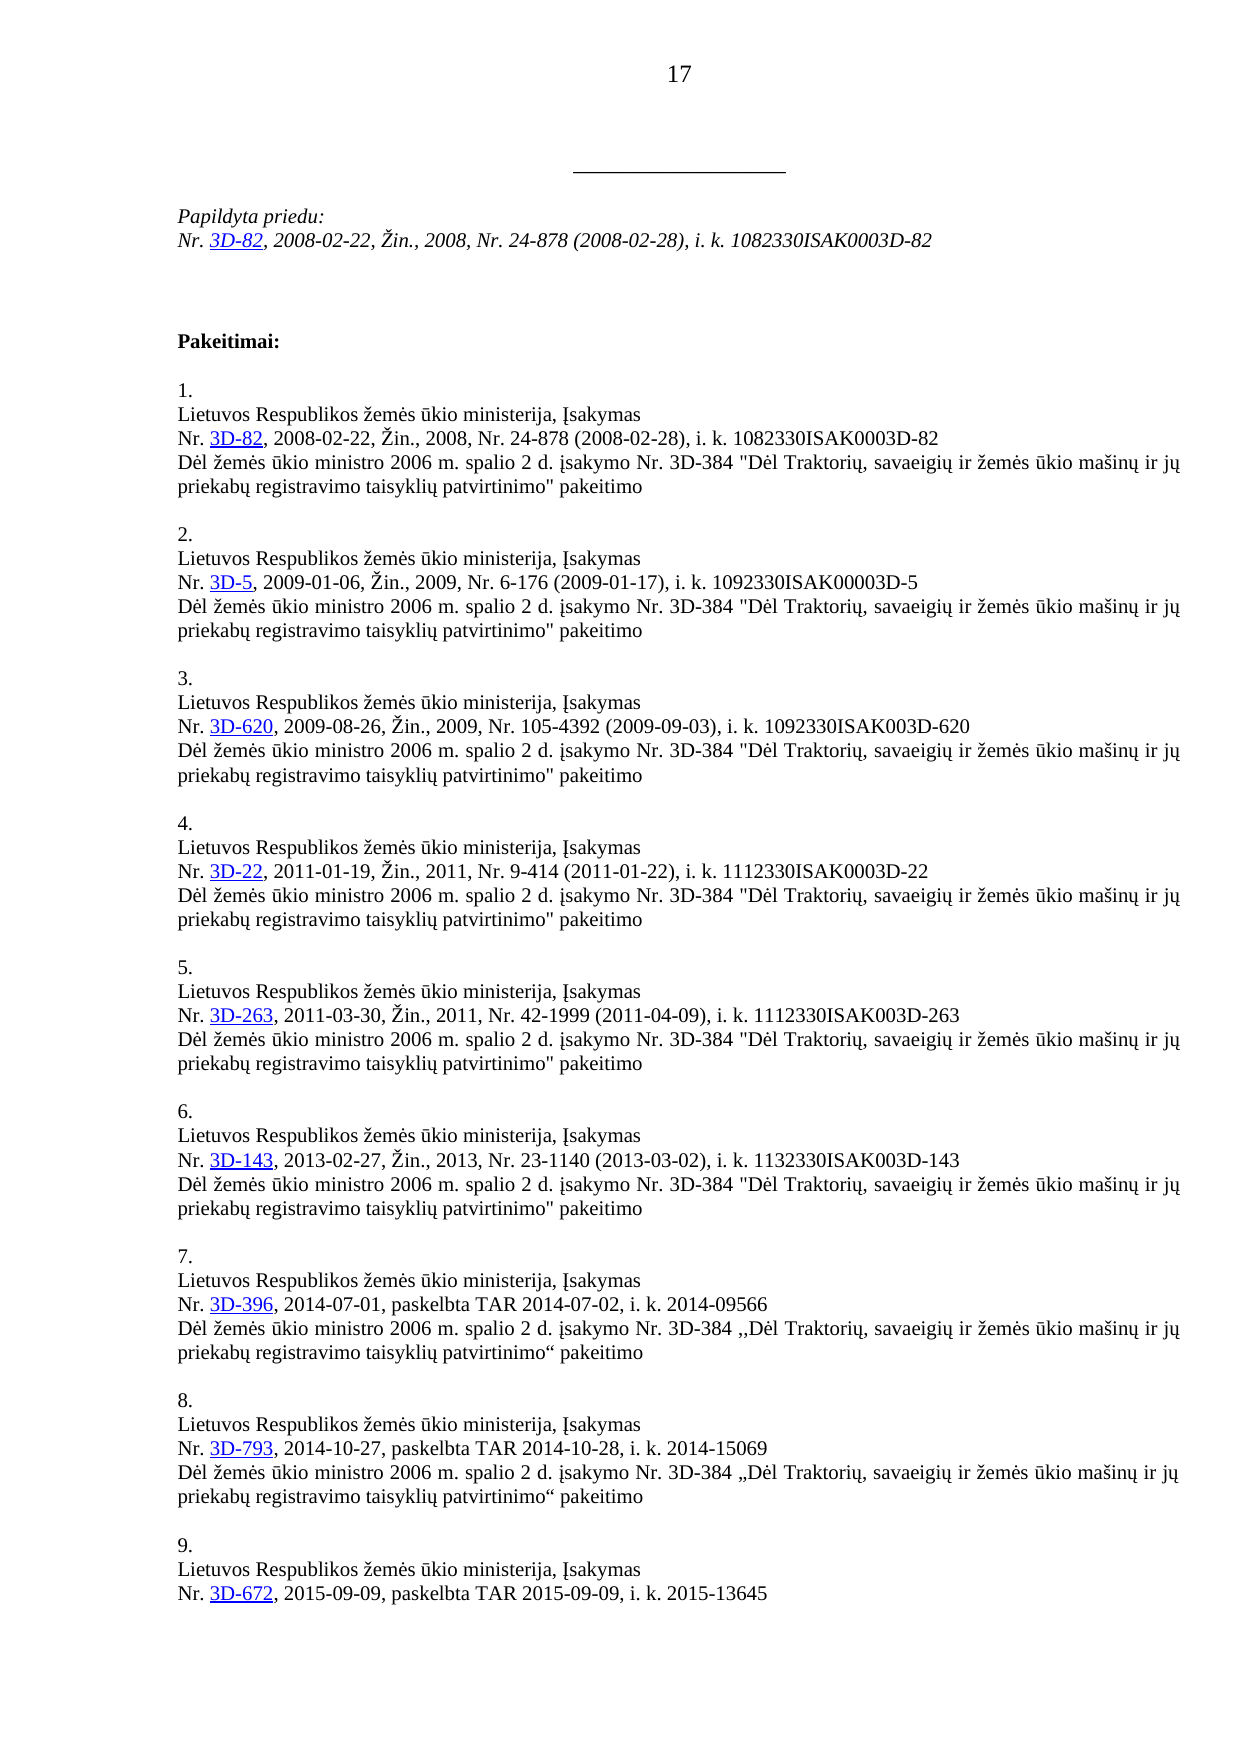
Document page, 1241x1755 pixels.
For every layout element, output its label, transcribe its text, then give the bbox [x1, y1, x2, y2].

text Nr. 3D-672, 2015-09-09, paskelbta TAR 2015-09-09, i. k. 2015-13645 [177, 1581, 1181, 1605]
text Lietuvos Respublikos žemės ūkio ministerija, Įsakymas [177, 1412, 1181, 1436]
text _________________ [177, 147, 1181, 176]
text 7. [177, 1244, 1181, 1268]
text Lietuvos Respublikos žemės ūkio ministerija, Įsakymas [177, 979, 1181, 1003]
text Lietuvos Respublikos žemės ūkio ministerija, Įsakymas [177, 1268, 1181, 1292]
text Dėl žemės ūkio ministro 2006 m. spalio 2 d. įsakymo Nr. 3D-384 "Dėl Traktorių, savaeigių ir žemės ūkio mašinų ir jų priekabų registravimo taisyklių patvirtinimo" pakeitimo [177, 450, 1181, 498]
text Lietuvos Respublikos žemės ūkio ministerija, Įsakymas [177, 690, 1181, 714]
text Lietuvos Respublikos žemės ūkio ministerija, Įsakymas [177, 1557, 1181, 1581]
text 6. [177, 1099, 1181, 1123]
text 1. [177, 377, 1181, 402]
text 9. [177, 1532, 1181, 1557]
text Nr. 3D-620, 2009-08-26, Žin., 2009, Nr. 105-4392 (2009-09-03), i. k. 1092330ISAK003D-620 [177, 714, 1181, 738]
text Nr. 3D-82, 2008-02-22, Žin., 2008, Nr. 24-878 (2008-02-28), i. k. 1082330ISAK0003D-82 [177, 228, 1181, 252]
text Nr. 3D-5, 2009-01-06, Žin., 2009, Nr. 6-176 (2009-01-17), i. k. 1092330ISAK00003D-5 [177, 570, 1181, 594]
text Nr. 3D-143, 2013-02-27, Žin., 2013, Nr. 23-1140 (2013-03-02), i. k. 1132330ISAK003D-143 [177, 1147, 1181, 1172]
text 8. [177, 1388, 1181, 1412]
text Lietuvos Respublikos žemės ūkio ministerija, Įsakymas [177, 546, 1181, 570]
text Dėl žemės ūkio ministro 2006 m. spalio 2 d. įsakymo Nr. 3D-384 „Dėl Traktorių, savaeigių ir žemės ūkio mašinų ir jų priekabų registravimo taisyklių patvirtinimo“ pakeitimo [177, 1460, 1181, 1508]
text 5. [177, 955, 1181, 979]
text Nr. 3D-22, 2011-01-19, Žin., 2011, Nr. 9-414 (2011-01-22), i. k. 1112330ISAK0003D-22 [177, 859, 1181, 883]
text Nr. 3D-263, 2011-03-30, Žin., 2011, Nr. 42-1999 (2011-04-09), i. k. 1112330ISAK003D-263 [177, 1003, 1181, 1027]
text Lietuvos Respublikos žemės ūkio ministerija, Įsakymas [177, 835, 1181, 859]
text Pakeitimai: [177, 329, 1181, 353]
text Lietuvos Respublikos žemės ūkio ministerija, Įsakymas [177, 1123, 1181, 1147]
text Lietuvos Respublikos žemės ūkio ministerija, Įsakymas [177, 402, 1181, 426]
text Dėl žemės ūkio ministro 2006 m. spalio 2 d. įsakymo Nr. 3D-384 ,,Dėl Traktorių, savaeigių ir žemės ūkio mašinų ir jų priekabų registravimo taisyklių patvirtinimo“ pakeitimo [177, 1316, 1181, 1364]
text Dėl žemės ūkio ministro 2006 m. spalio 2 d. įsakymo Nr. 3D-384 "Dėl Traktorių, savaeigių ir žemės ūkio mašinų ir jų priekabų registravimo taisyklių patvirtinimo" pakeitimo [177, 738, 1181, 787]
text Dėl žemės ūkio ministro 2006 m. spalio 2 d. įsakymo Nr. 3D-384 "Dėl Traktorių, savaeigių ir žemės ūkio mašinų ir jų priekabų registravimo taisyklių patvirtinimo" pakeitimo [177, 594, 1181, 642]
text Dėl žemės ūkio ministro 2006 m. spalio 2 d. įsakymo Nr. 3D-384 "Dėl Traktorių, savaeigių ir žemės ūkio mašinų ir jų priekabų registravimo taisyklių patvirtinimo" pakeitimo [177, 1027, 1181, 1075]
text Nr. 3D-793, 2014-10-27, paskelbta TAR 2014-10-28, i. k. 2014-15069 [177, 1436, 1181, 1460]
text Dėl žemės ūkio ministro 2006 m. spalio 2 d. įsakymo Nr. 3D-384 "Dėl Traktorių, savaeigių ir žemės ūkio mašinų ir jų priekabų registravimo taisyklių patvirtinimo" pakeitimo [177, 1172, 1181, 1220]
text 4. [177, 811, 1181, 835]
text Nr. 3D-82, 2008-02-22, Žin., 2008, Nr. 24-878 (2008-02-28), i. k. 1082330ISAK0003D-82 [177, 426, 1181, 450]
text 3. [177, 666, 1181, 690]
text Dėl žemės ūkio ministro 2006 m. spalio 2 d. įsakymo Nr. 3D-384 "Dėl Traktorių, savaeigių ir žemės ūkio mašinų ir jų priekabų registravimo taisyklių patvirtinimo" pakeitimo [177, 883, 1181, 931]
text 2. [177, 522, 1181, 546]
text Papildyta priedu: [177, 204, 1181, 228]
text Nr. 3D-396, 2014-07-01, paskelbta TAR 2014-07-02, i. k. 2014-09566 [177, 1292, 1181, 1316]
